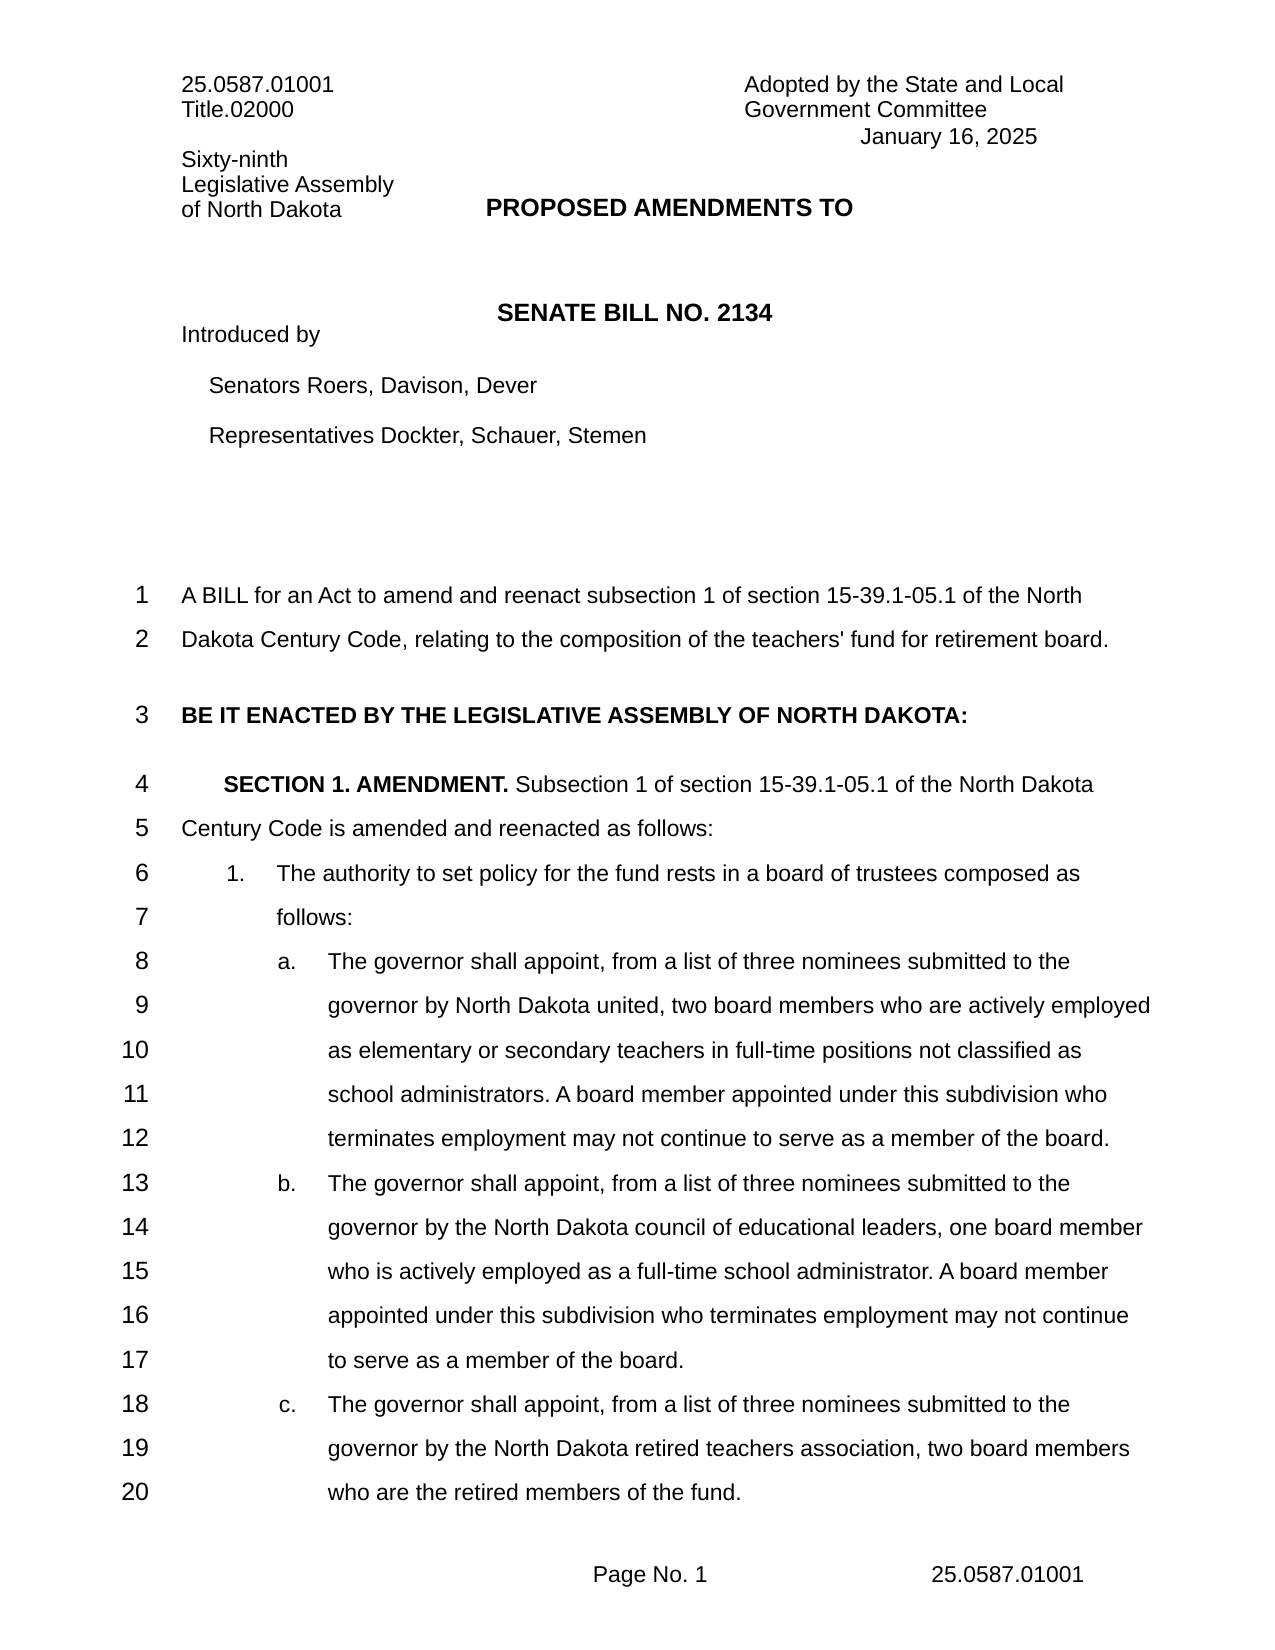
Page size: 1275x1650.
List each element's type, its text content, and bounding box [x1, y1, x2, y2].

text b. The governor shall appoint, from a list of three nominees submitted to the governor by the North Dakota council of educational leaders, one board member who is actively employed as a full‑time school administrator. A board member appointed under this subdivision who terminates employment may not continue to serve as a member of the board. [181, 1156, 1154, 1377]
table_cell Sixty-ninth [181, 123, 744, 173]
title A BILL for an Act to amend and reenact subsection 1 of section 15‑39.1‑05.1 of the North Dakota Century Code, relating to the composition of the teachers' fund for retirement board. [181, 568, 1154, 657]
text BE IT ENACTED BY THE LEGISLATIVE ASSEMBLY OF NORTH DAKOTA: [181, 688, 1154, 732]
text Representatives Dockter, Schauer, Stemen [208, 425, 1154, 448]
text Senators Roers, Davison, Dever [208, 375, 1154, 398]
text c. The governor shall appoint, from a list of three nominees submitted to the governor by the North Dakota retired teachers association, two board members who are the retired members of the fund. [181, 1377, 1154, 1510]
text SECTION 1. AMENDMENT. Subsection 1 of section 15‑39.1‑05.1 of the North Dakota Century Code is amended and reenacted as follows: [181, 757, 1154, 846]
text 1. The authority to set policy for the fund rests in a board of trustees composed as follows: [181, 846, 1154, 934]
title Senate BILL NO. 2134 [490, 297, 772, 326]
text Legislative Assembly [181, 173, 1154, 198]
text of North Dakota [181, 198, 1154, 223]
table_header Adopted by the State and Local Government Committee [744, 73, 1153, 123]
table_cell January 16, 2025 [744, 123, 1153, 173]
text a. The governor shall appoint, from a list of three nominees submitted to the governor by North Dakota united, two board members who are actively employed as elementary or secondary teachers in full‑time positions not classified as school administrators. A board member appointed under this subdivision who terminates employment may not continue to serve as a member of the board. [181, 934, 1154, 1156]
table_header 25.0587.01001 Title.02000 [181, 73, 744, 123]
title PROPOSED AMENDMENTS TO [486, 192, 872, 221]
text Introduced by [181, 323, 1154, 348]
